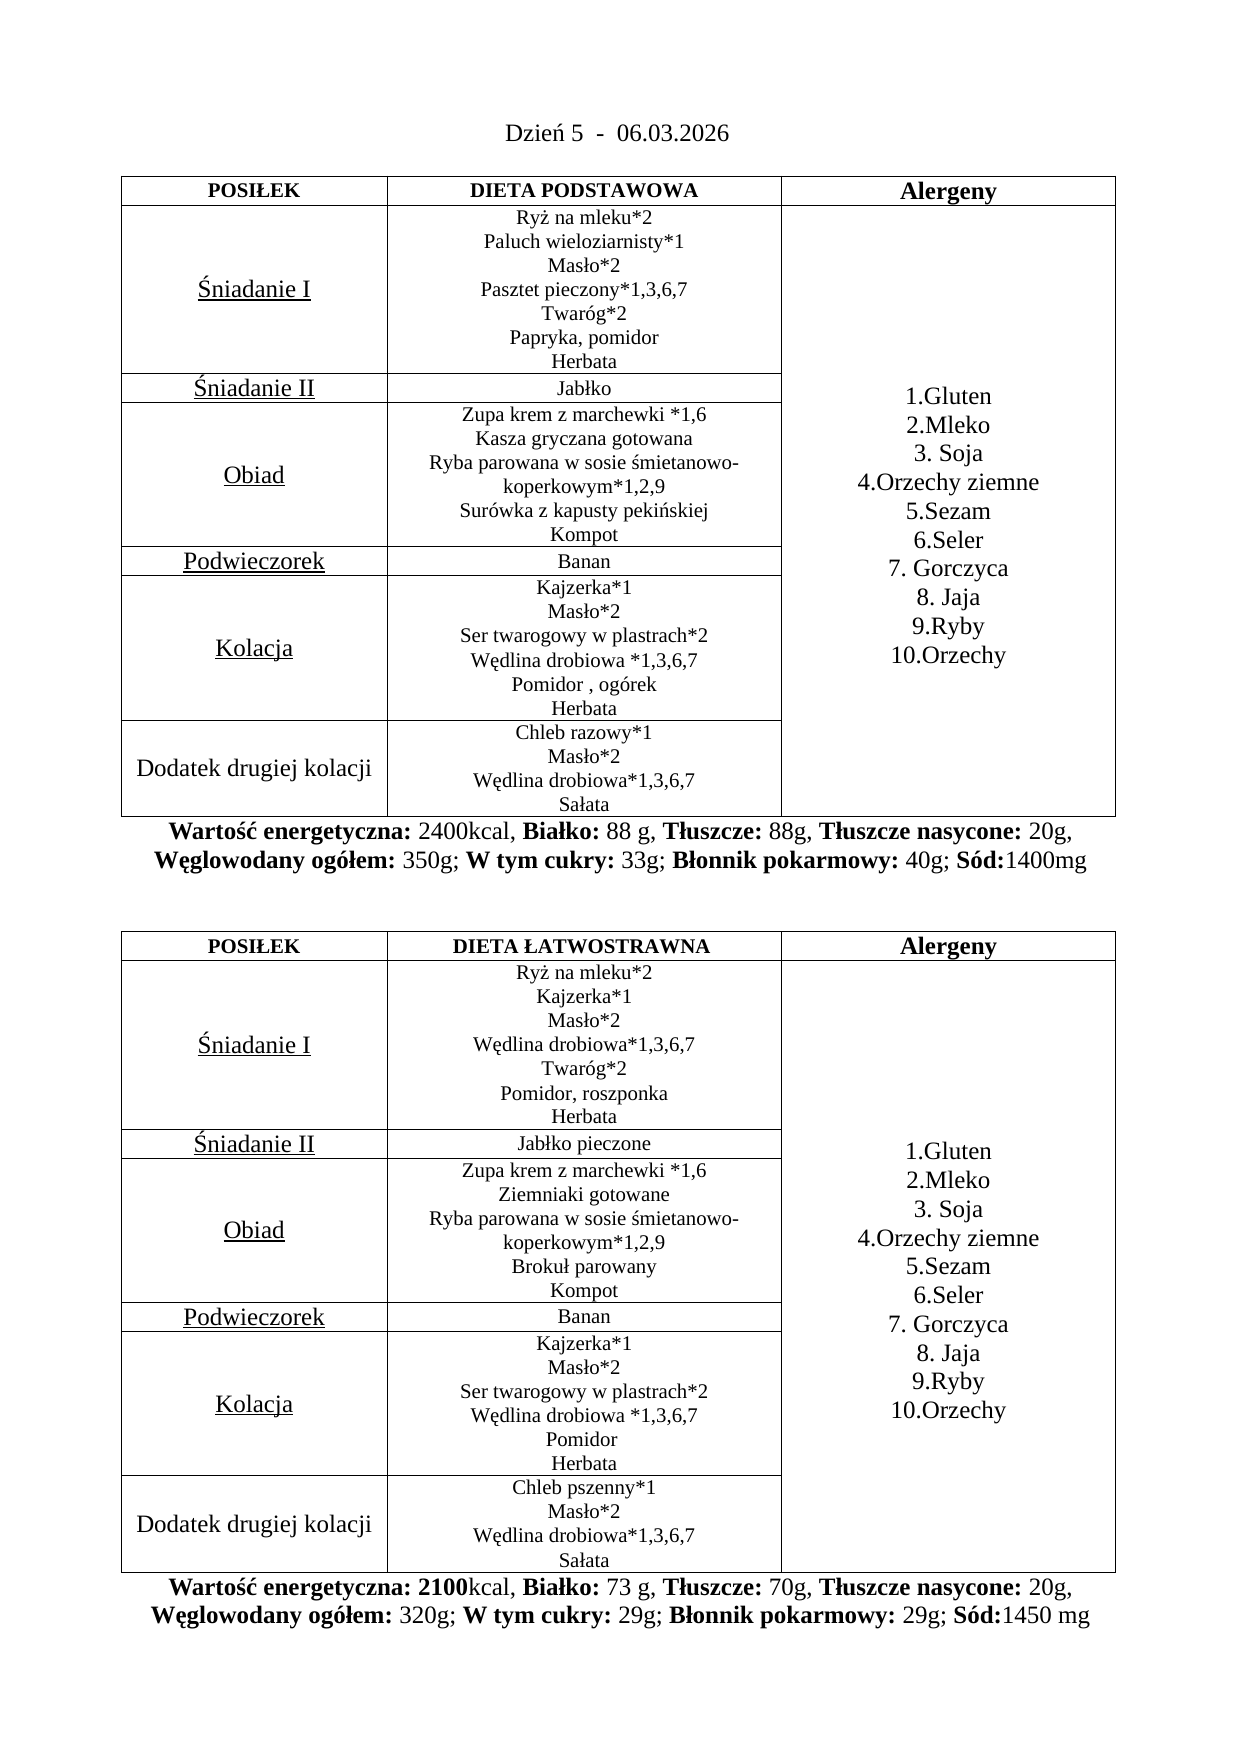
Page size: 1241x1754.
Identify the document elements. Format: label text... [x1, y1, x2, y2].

table_cell Kajzerka*1 Masło*2 Ser twarogowy w plastrach*2 Wędlina drobiowa *1,3,6,7 Pomidor Herbata [388, 1332, 781, 1475]
table_cell Śniadanie I [122, 206, 387, 373]
table_cell Śniadanie I [122, 961, 387, 1128]
table_cell Banan [388, 1303, 781, 1331]
table_cell Podwieczorek [122, 1303, 387, 1331]
table_cell Jabłko [388, 374, 781, 402]
text Wartość energetyczna: 2100kcal, Białko: 73 g, Tłuszcze: 70g, Tłuszcze nasycone: 20g, Węglowodany ogółem: 320g; W tym cukry: 29g; Błonnik pokarmowy: 29g; Sód:1450 mg [118, 1572, 1122, 1629]
table_header DIETA PODSTAWOWA [388, 177, 781, 204]
table_header POSIŁEK [122, 932, 387, 960]
table_cell Kajzerka*1 Masło*2 Ser twarogowy w plastrach*2 Wędlina drobiowa *1,3,6,7 Pomidor , ogórek Herbata [388, 576, 781, 720]
table_header Alergeny [782, 177, 1115, 204]
table_cell Dodatek drugiej kolacji [122, 1476, 387, 1572]
table_header DIETA ŁATWOSTRAWNA [388, 932, 781, 960]
table_cell 1.Gluten 2.Mleko 3. Soja 4.Orzechy ziemne 5.Sezam 6.Seler 7. Gorczyca 8. Jaja 9.Ryby 10.Orzechy [782, 206, 1115, 816]
text Dzień 5 - 06.03.2026 [118, 118, 1122, 147]
table_cell Chleb pszenny*1 Masło*2 Wędlina drobiowa*1,3,6,7 Sałata [388, 1476, 781, 1572]
table_cell Śniadanie II [122, 374, 387, 402]
table_cell Banan [388, 547, 781, 575]
table_cell Podwieczorek [122, 547, 387, 575]
table_cell Kolacja [122, 576, 387, 720]
table_cell Obiad [122, 403, 387, 546]
table_cell Chleb razowy*1 Masło*2 Wędlina drobiowa*1,3,6,7 Sałata [388, 721, 781, 816]
table_cell Zupa krem z marchewki *1,6 Ziemniaki gotowane Ryba parowana w sosie śmietanowo- koperkowym*1,2,9 Brokuł parowany Kompot [388, 1159, 781, 1302]
table_cell Ryż na mleku*2 Paluch wieloziarnisty*1 Masło*2 Pasztet pieczony*1,3,6,7 Twaróg*2 Papryka, pomidor Herbata [388, 206, 781, 373]
table_cell Śniadanie II [122, 1130, 387, 1157]
table_cell Ryż na mleku*2 Kajzerka*1 Masło*2 Wędlina drobiowa*1,3,6,7 Twaróg*2 Pomidor, roszponka Herbata [388, 961, 781, 1128]
table_cell Zupa krem z marchewki *1,6 Kasza gryczana gotowana Ryba parowana w sosie śmietanowo- koperkowym*1,2,9 Surówka z kapusty pekińskiej Kompot [388, 403, 781, 546]
table_cell 1.Gluten 2.Mleko 3. Soja 4.Orzechy ziemne 5.Sezam 6.Seler 7. Gorczyca 8. Jaja 9.Ryby 10.Orzechy [782, 961, 1115, 1572]
table_header POSIŁEK [122, 177, 387, 204]
table_cell Obiad [122, 1159, 387, 1302]
text Wartość energetyczna: 2400kcal, Białko: 88 g, Tłuszcze: 88g, Tłuszcze nasycone: 20g, Węglowodany ogółem: 350g; W tym cukry: 33g; Błonnik pokarmowy: 40g; Sód:1400mg [118, 816, 1122, 874]
table_cell Dodatek drugiej kolacji [122, 721, 387, 816]
table_cell Kolacja [122, 1332, 387, 1475]
table_cell Jabłko pieczone [388, 1130, 781, 1157]
table_header Alergeny [782, 932, 1115, 960]
